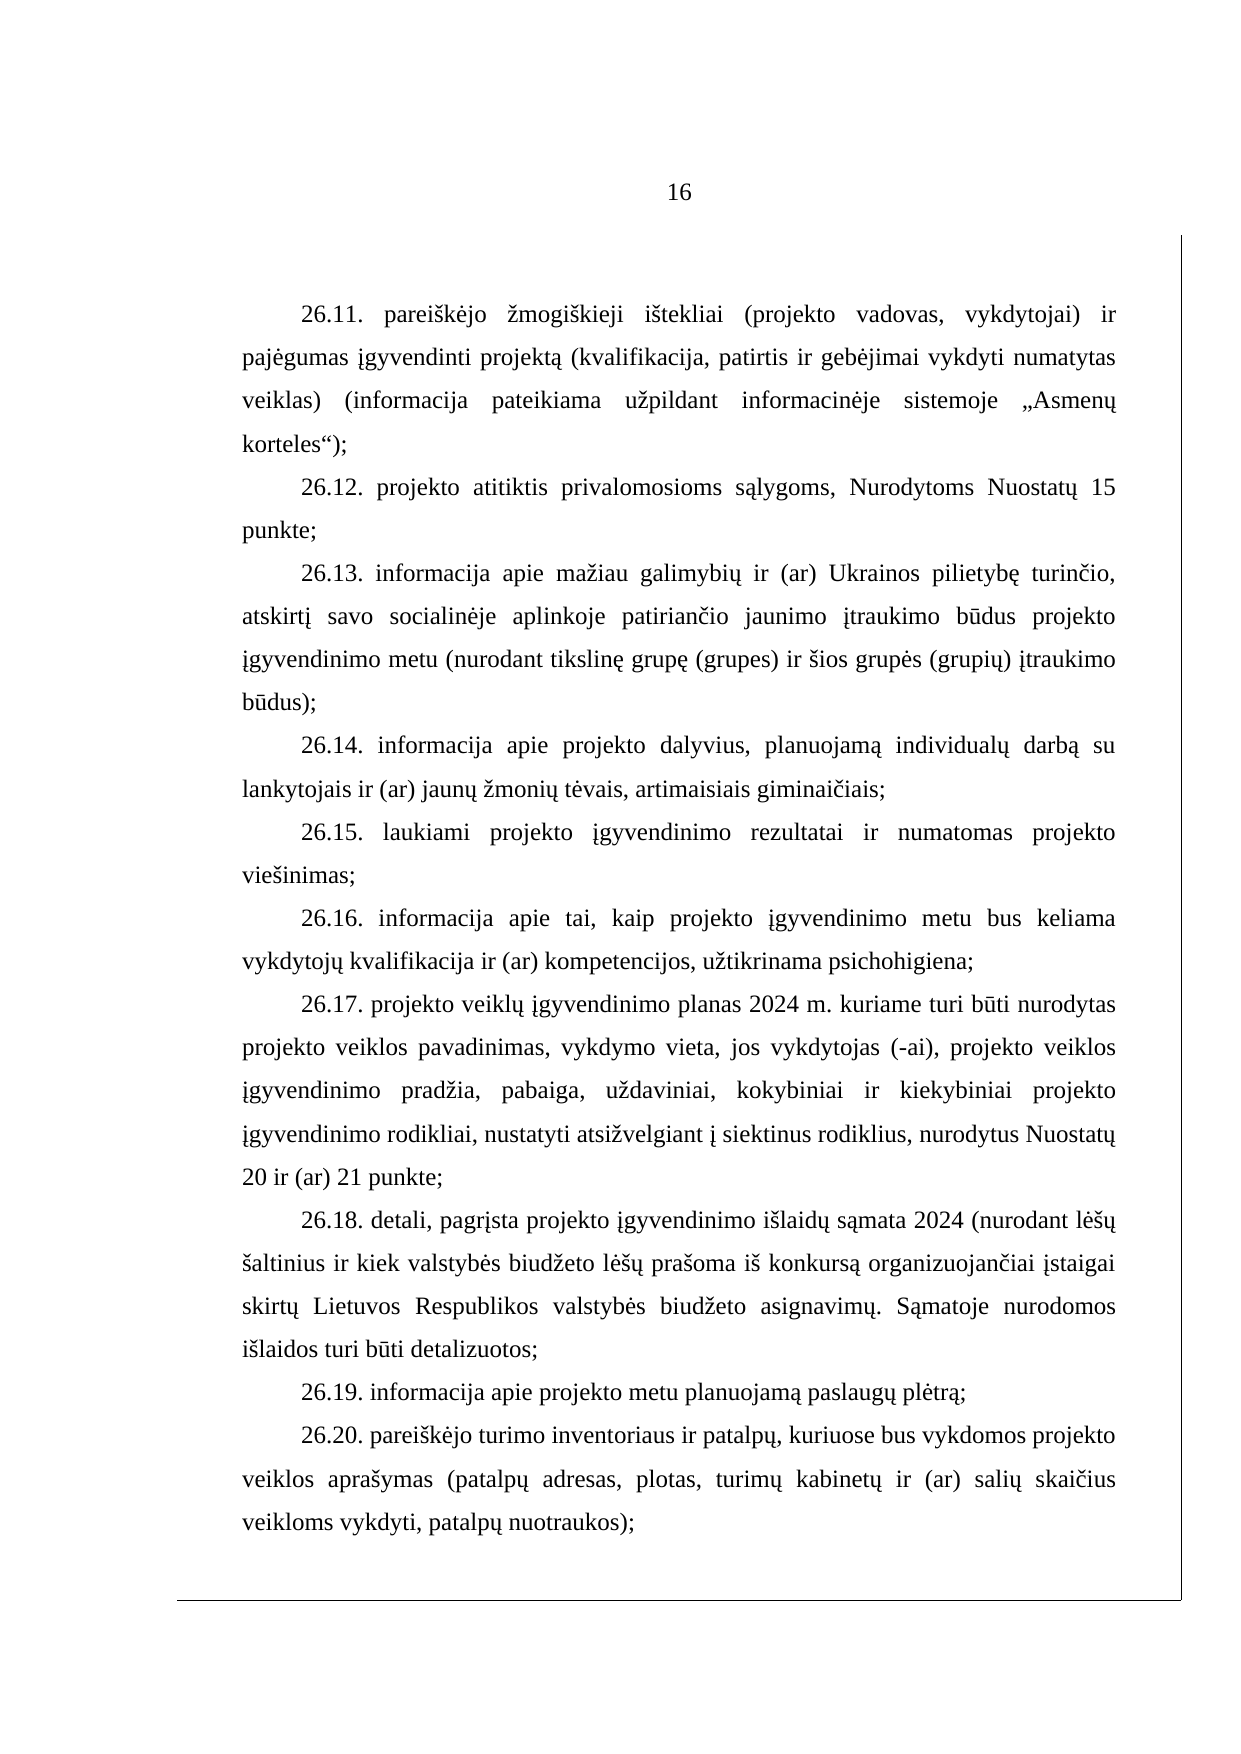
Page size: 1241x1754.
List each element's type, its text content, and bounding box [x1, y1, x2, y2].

text 26.14. informacija apie projekto dalyvius, planuojamą individualų darbą su lankytojais ir (ar) jaunų žmonių tėvais, artimaisiais giminaičiais; [177, 666, 1181, 752]
text 26.17. projekto veiklų įgyvendinimo planas 2024 m. kuriame turi būti nurodytas projekto veiklos pavadinimas, vykdymo vieta, jos vykdytojas (-ai), projekto veiklos įgyvendinimo pradžia, pabaiga, uždaviniai, kokybiniai ir kiekybiniai projekto įgyvendinimo rodikliai, nustatyti atsižvelgiant į siektinus rodiklius, nurodytus Nuostatų 20 ir (ar) 21 punkte; [177, 925, 1181, 1140]
text 26.19. informacija apie projekto metu planuojamą paslaugų plėtrą; [177, 1313, 1181, 1356]
text 26.11. pareiškėjo žmogiškieji ištekliai (projekto vadovas, vykdytojai) ir pajėgumas įgyvendinti projektą (kvalifikacija, patirtis ir gebėjimai vykdyti numatytas veiklas) (informacija pateikiama užpildant informacinėje sistemoje „Asmenų korteles“); [177, 235, 1181, 407]
text 26.12. projekto atitiktis privalomosioms sąlygoms, Nurodytoms Nuostatų 15 punkte; [177, 407, 1181, 493]
text 26.20. pareiškėjo turimo inventoriaus ir patalpų, kuriuose bus vykdomos projekto veiklos aprašymas (patalpų adresas, plotas, turimų kabinetų ir (ar) salių skaičius veikloms vykdyti, patalpų nuotraukos); [177, 1356, 1181, 1600]
text 26.13. informacija apie mažiau galimybių ir (ar) Ukrainos pilietybę turinčio, atskirtį savo socialinėje aplinkoje patiriančio jaunimo įtraukimo būdus projekto įgyvendinimo metu (nurodant tikslinę grupę (grupes) ir šios grupės (grupių) įtraukimo būdus); [177, 493, 1181, 666]
text 26.16. informacija apie tai, kaip projekto įgyvendinimo metu bus keliama vykdytojų kvalifikacija ir (ar) kompetencijos, užtikrinama psichohigiena; [177, 838, 1181, 925]
text 26.18. detali, pagrįsta projekto įgyvendinimo išlaidų sąmata 2024 (nurodant lėšų šaltinius ir kiek valstybės biudžeto lėšų prašoma iš konkursą organizuojančiai įstaigai skirtų Lietuvos Respublikos valstybės biudžeto asignavimų. Sąmatoje nurodomos išlaidos turi būti detalizuotos; [177, 1140, 1181, 1313]
text 26.15. laukiami projekto įgyvendinimo rezultatai ir numatomas projekto viešinimas; [177, 752, 1181, 838]
